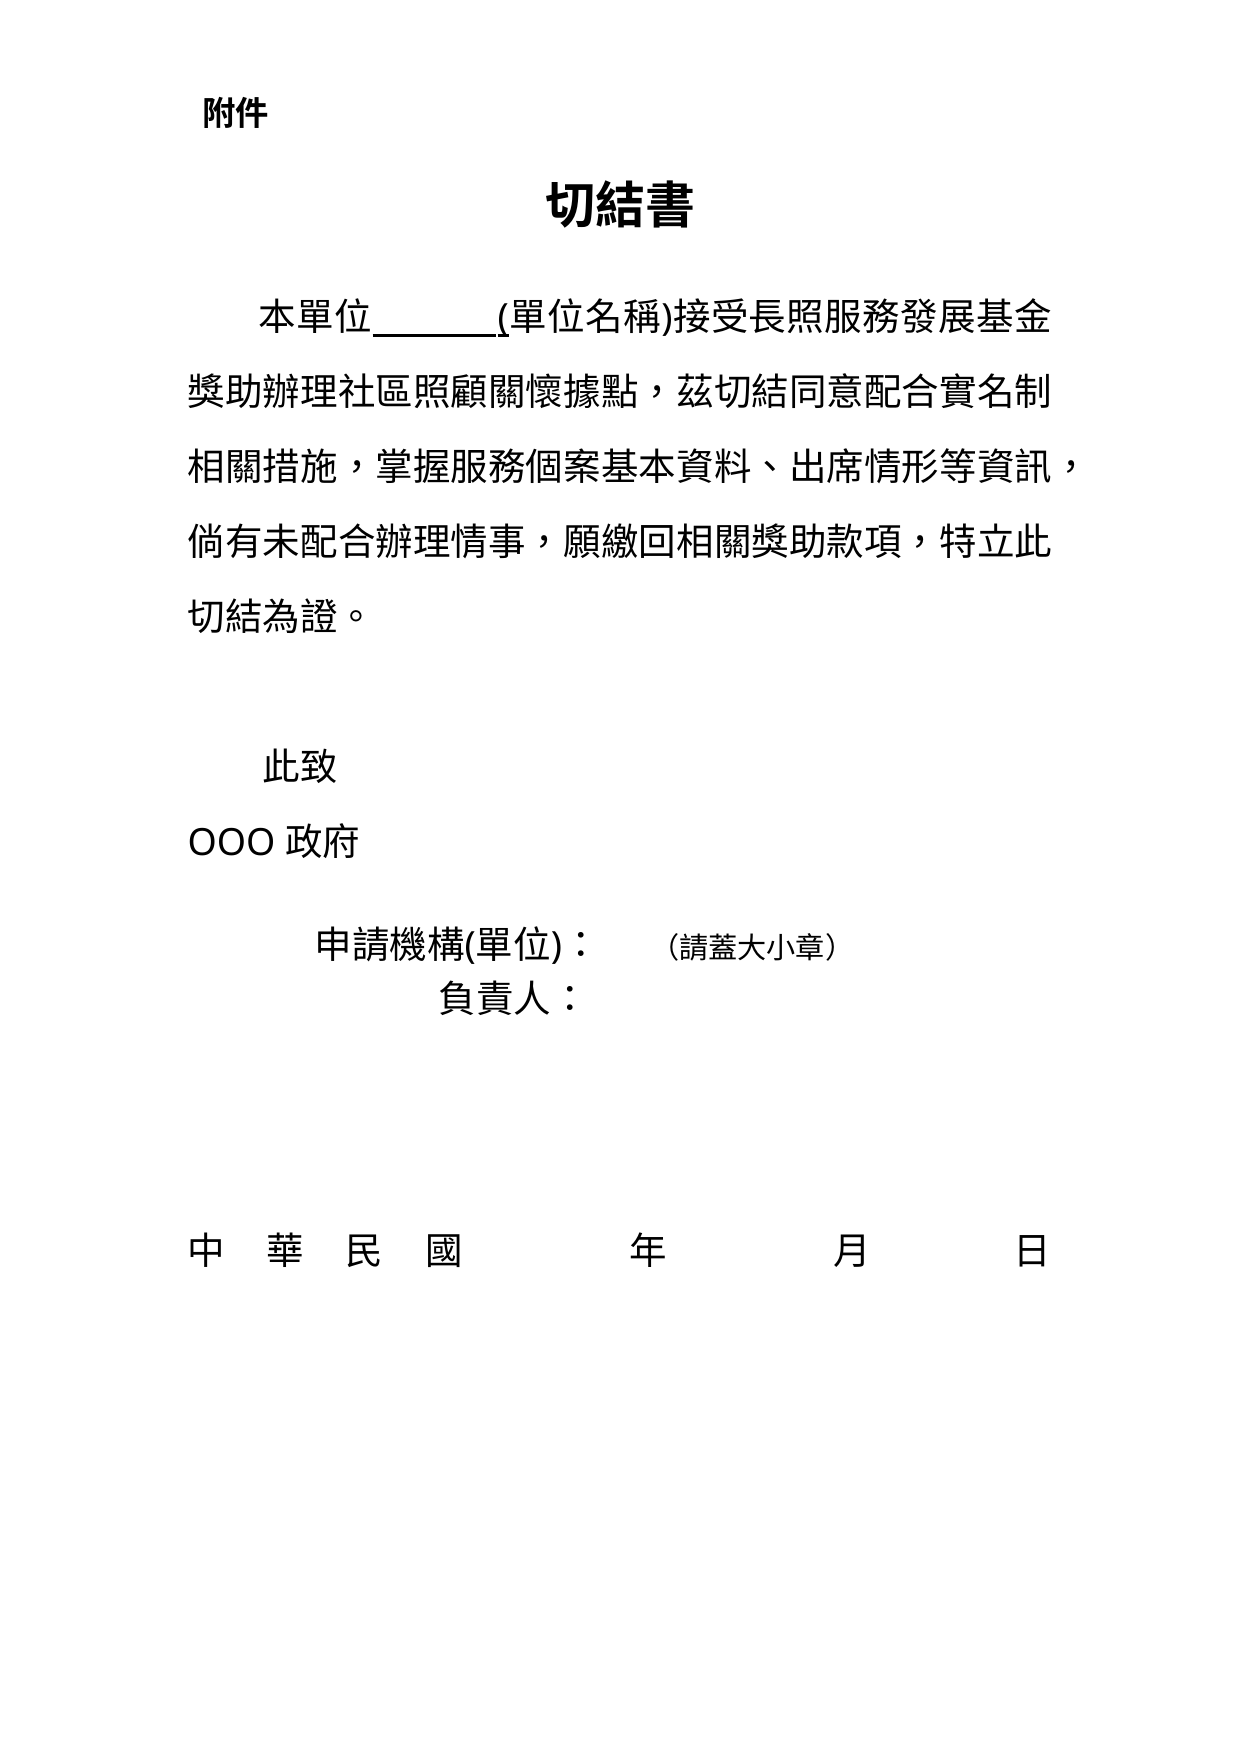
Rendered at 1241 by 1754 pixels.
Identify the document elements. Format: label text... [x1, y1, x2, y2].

text 負責人： [187, 969, 1053, 1023]
text 申請機構(單位)： （請蓋大小章） [187, 914, 1053, 969]
text 本單位 (單位名稱)接受長照服務發展基金獎助辦理社區照顧關懷據點，茲切結同意配合實名制相關措施，掌握服務個案基本資料、出席情形等資訊，倘有未配合辦理情事，願繳回相關獎助款項，特立此切結為證。 [187, 277, 1053, 652]
text 此致 [187, 727, 1053, 802]
text OOO 政府 [187, 802, 1053, 877]
text 切結書 [187, 164, 1053, 239]
text 附件 [202, 87, 309, 135]
text 中 華 民 國 年 月 日 [187, 1211, 1053, 1286]
